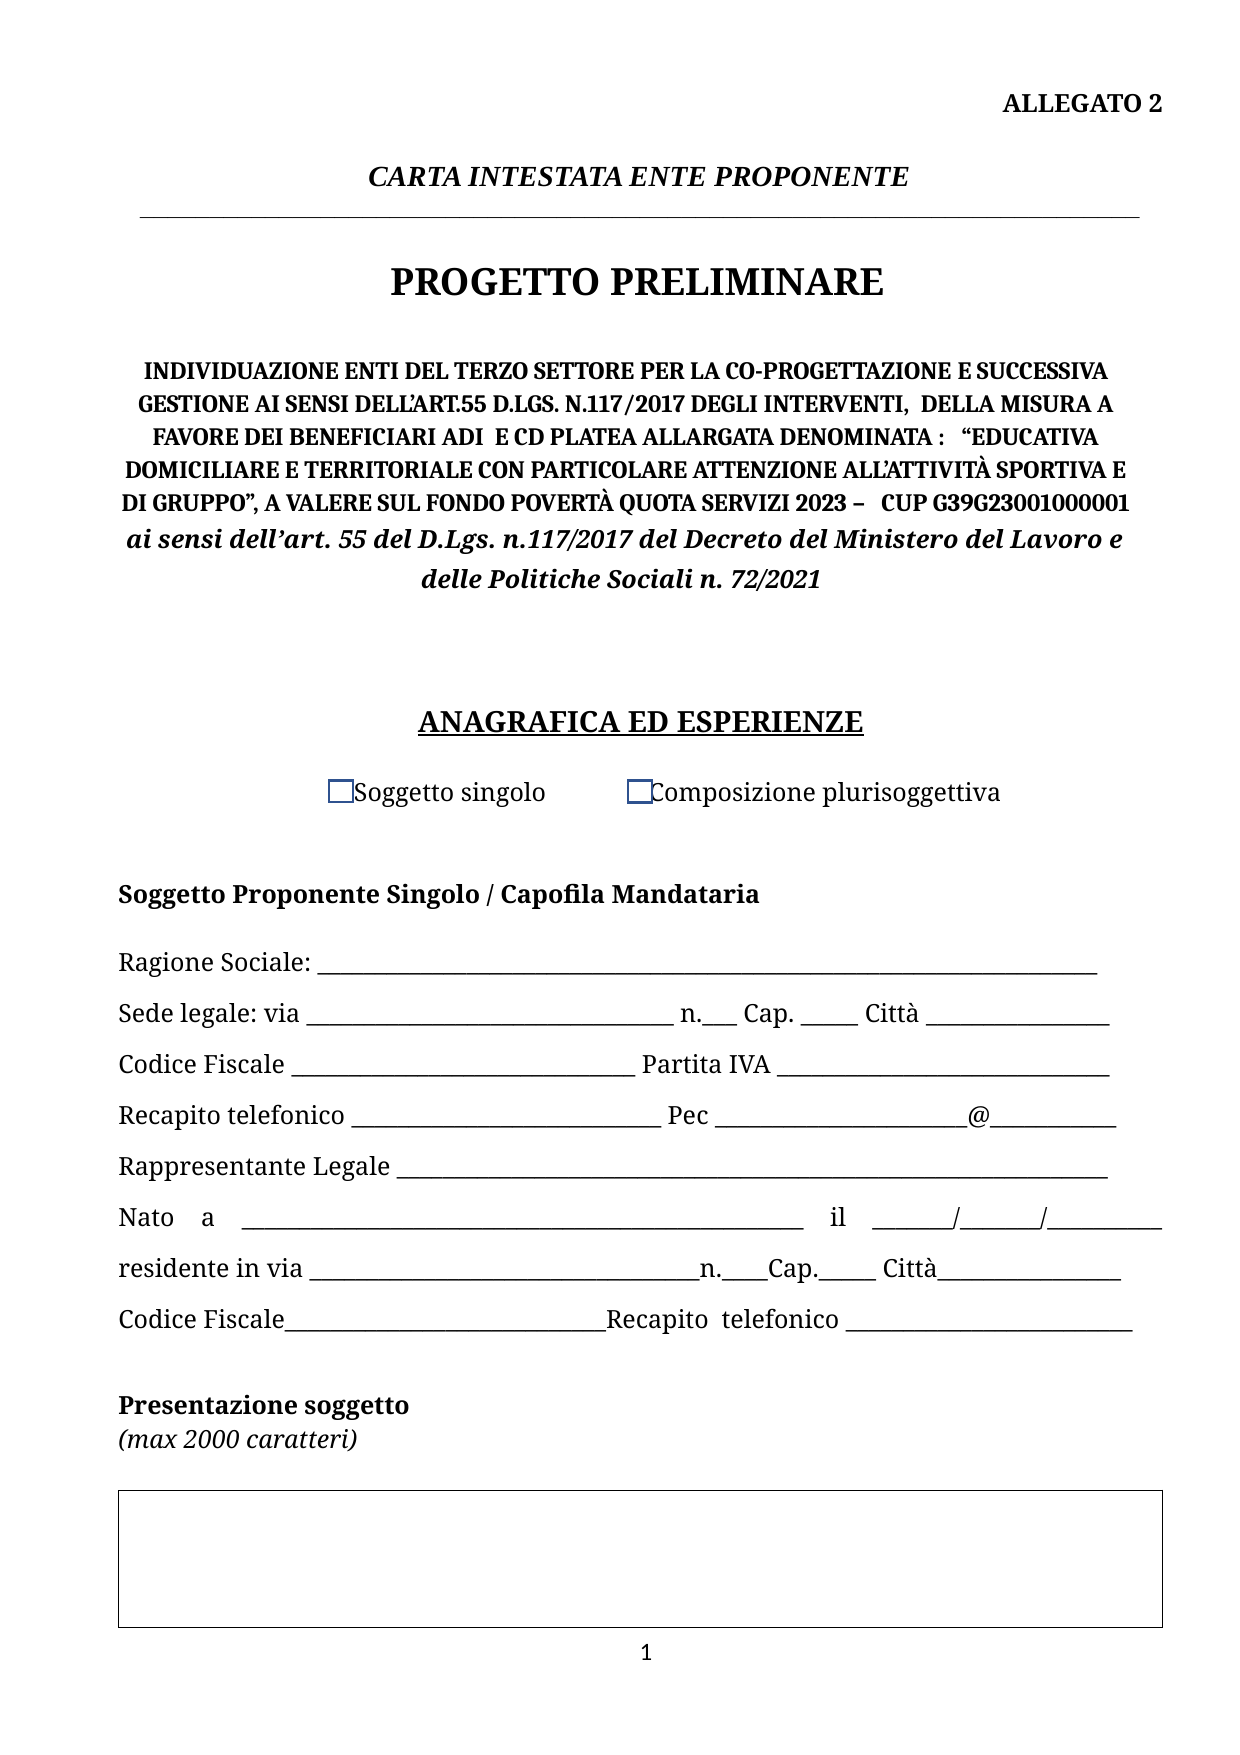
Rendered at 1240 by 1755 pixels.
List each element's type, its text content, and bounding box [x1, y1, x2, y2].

text Soggetto Proponente Singolo / Capofila Mandataria [118, 877, 1163, 911]
text ALLEGATO 2 [118, 85, 1163, 119]
text PROGETTO PRELIMINARE [118, 255, 1166, 306]
text ANAGRAFICA ED ESPERIENZE [118, 701, 1163, 741]
text Codice Fiscale ______________________________ Partita IVA _____________________________ [118, 1047, 1163, 1081]
text Presentazione soggetto [118, 1387, 1163, 1421]
text Nato a _________________________________________________ il _______/_______/__________ residente in via __________________________________n.____Cap._____ Città________________ [118, 1200, 1163, 1285]
text Recapito telefonico ___________________________ Pec ______________________@___________ Rappresentante Legale ______________________________________________________________ [118, 1098, 1163, 1183]
text Codice Fiscale____________________________Recapito telefonico _________________________ [118, 1302, 1163, 1336]
text ai sensi dell’art. 55 del D.Lgs. n.117/2017 del Decreto del Ministero del Lavoro e delle Politiche Sociali n. 72/2021 [118, 522, 1133, 595]
text INDIVIDUAZIONE ENTI DEL TERZO SETTORE PER LA CO-PROGETTAZIONE E SUCCESSIVA GESTIONE AI SENSI DELL’ART.55 D.LGS. N.117/2017 DEGLI INTERVENTI, DELLA MISURA A FAVORE DEI BENEFICIARI ADI E CD PLATEA ALLARGATA DENOMINATA : “EDUCATIVA DOMICILIARE E TERRITORIALE CON PARTICOLARE ATTENZIONE ALL’ATTIVITÀ SPORTIVA E DI GRUPPO”, A VALERE SUL FONDO POVERTÀ QUOTA SERVIZI 2023 – CUP G39G23001000001 [118, 357, 1133, 518]
text ________________________________________________________________________ [118, 192, 1163, 221]
text Sede legale: via ________________________________ n.___ Cap. _____ Città ________________ [118, 996, 1163, 1030]
text CARTA INTESTATA ENTE PROPONENTE [118, 159, 1163, 192]
text Soggetto singolo  Composizione plurisoggettiva [118, 774, 1163, 809]
text Ragione Sociale: ____________________________________________________________________ [118, 945, 1163, 979]
text (max 2000 caratteri) [118, 1421, 1163, 1455]
